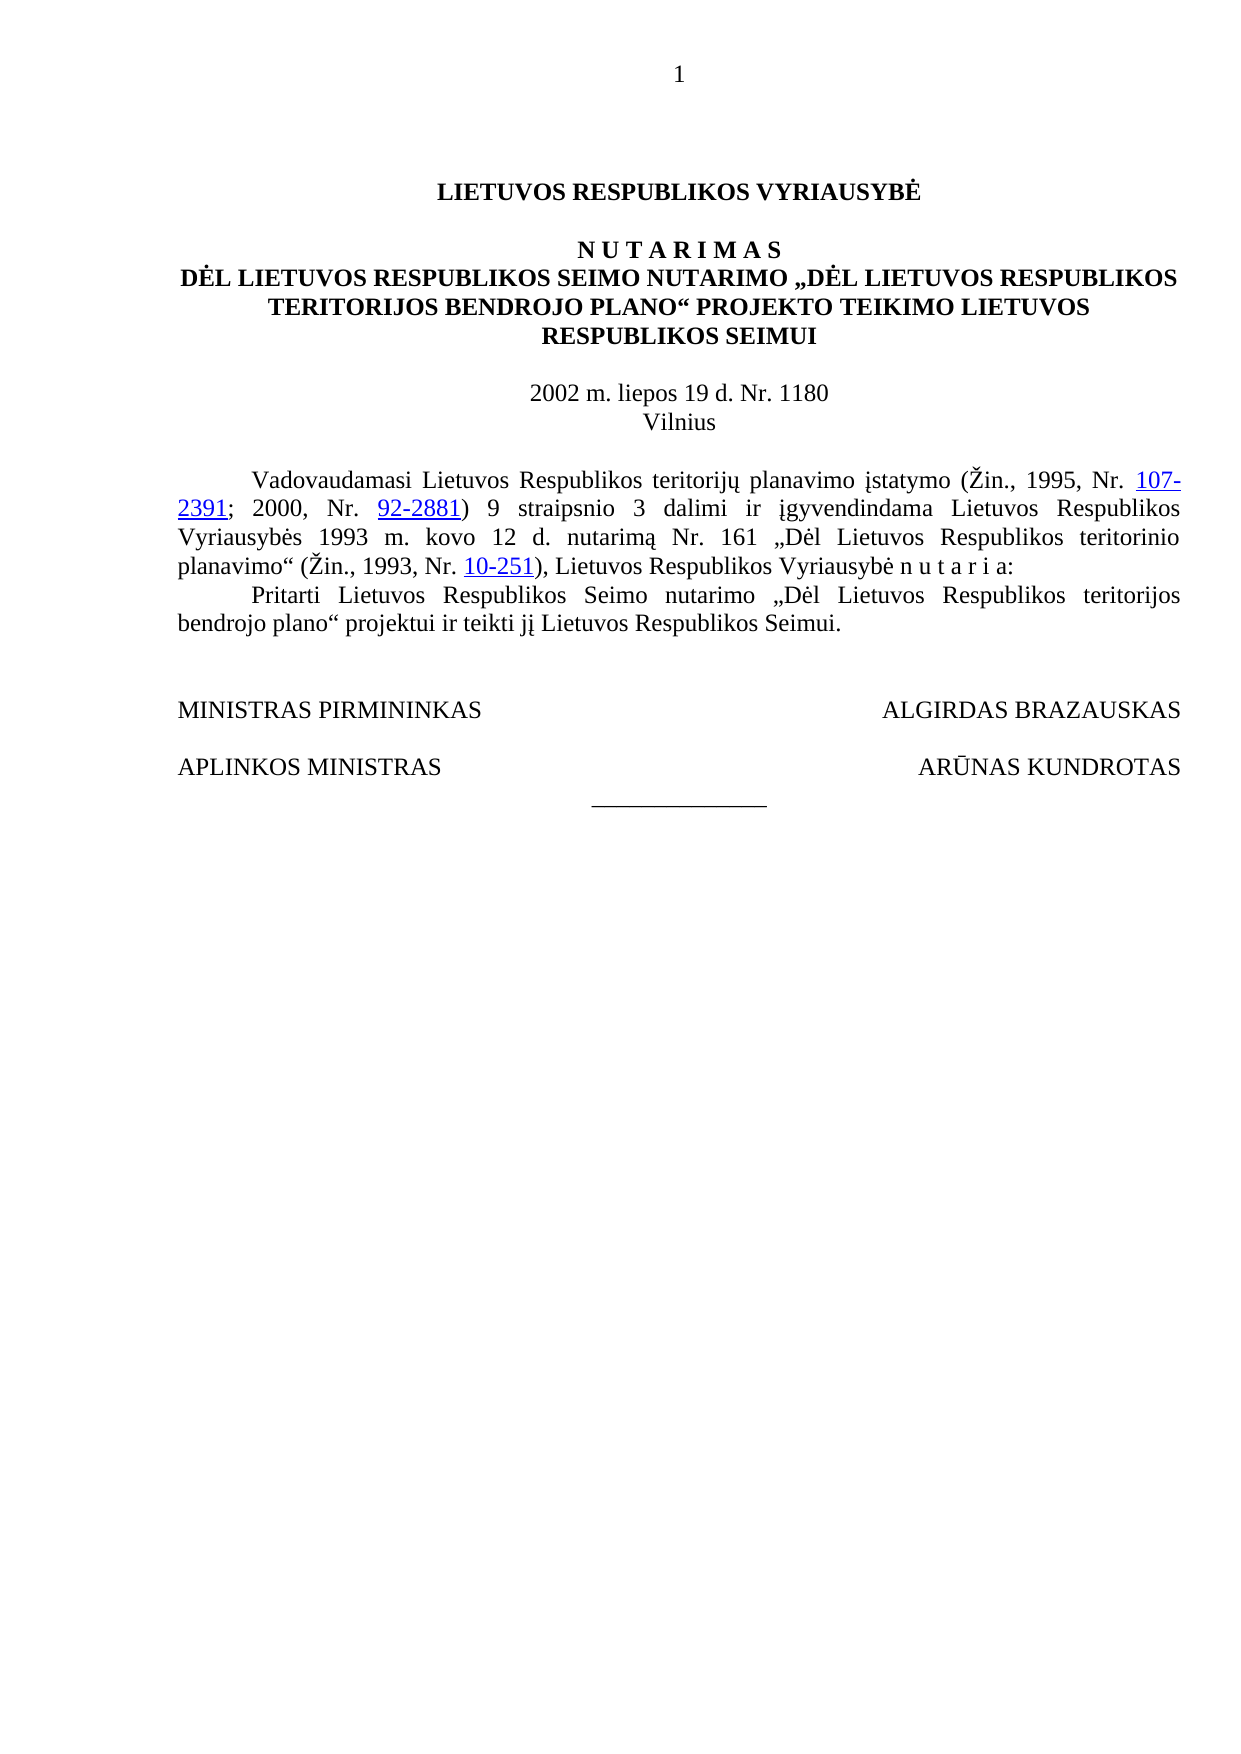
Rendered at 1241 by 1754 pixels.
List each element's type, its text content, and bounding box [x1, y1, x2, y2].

text Pritarti Lietuvos Respublikos Seimo nutarimo „Dėl Lietuvos Respublikos teritorijos bendrojo plano“ projektui ir teikti jį Lietuvos Respublikos Seimui. [177, 580, 1181, 637]
text Vilnius [177, 407, 1181, 436]
text APLINKOS MINISTRAS ARŪNAS KUNDROTAS [177, 752, 1181, 781]
text LIETUVOS RESPUBLIKOS VYRIAUSYBĖ [177, 177, 1181, 206]
text ______________ [177, 781, 1181, 810]
text N U T A R I M A S [177, 235, 1181, 263]
text DĖL LIETUVOS RESPUBLIKOS SEIMO NUTARIMO „DĖL LIETUVOS RESPUBLIKOS TERITORIJOS BENDROJO PLANO“ PROJEKTO TEIKIMO LIETUVOS RESPUBLIKOS SEIMUI [177, 263, 1181, 350]
text Vadovaudamasi Lietuvos Respublikos teritorijų planavimo įstatymo (Žin., 1995, Nr. 107-2391; 2000, Nr. 92-2881) 9 straipsnio 3 dalimi ir įgyvendindama Lietuvos Respublikos Vyriausybės 1993 m. kovo 12 d. nutarimą Nr. 161 „Dėl Lietuvos Respublikos teritorinio planavimo“ (Žin., 1993, Nr. 10-251), Lietuvos Respublikos Vyriausybė nutaria: [177, 465, 1181, 580]
text MINISTRAS PIRMININKAS ALGIRDAS BRAZAUSKAS [177, 695, 1181, 723]
text 2002 m. liepos 19 d. Nr. 1180 [177, 378, 1181, 407]
